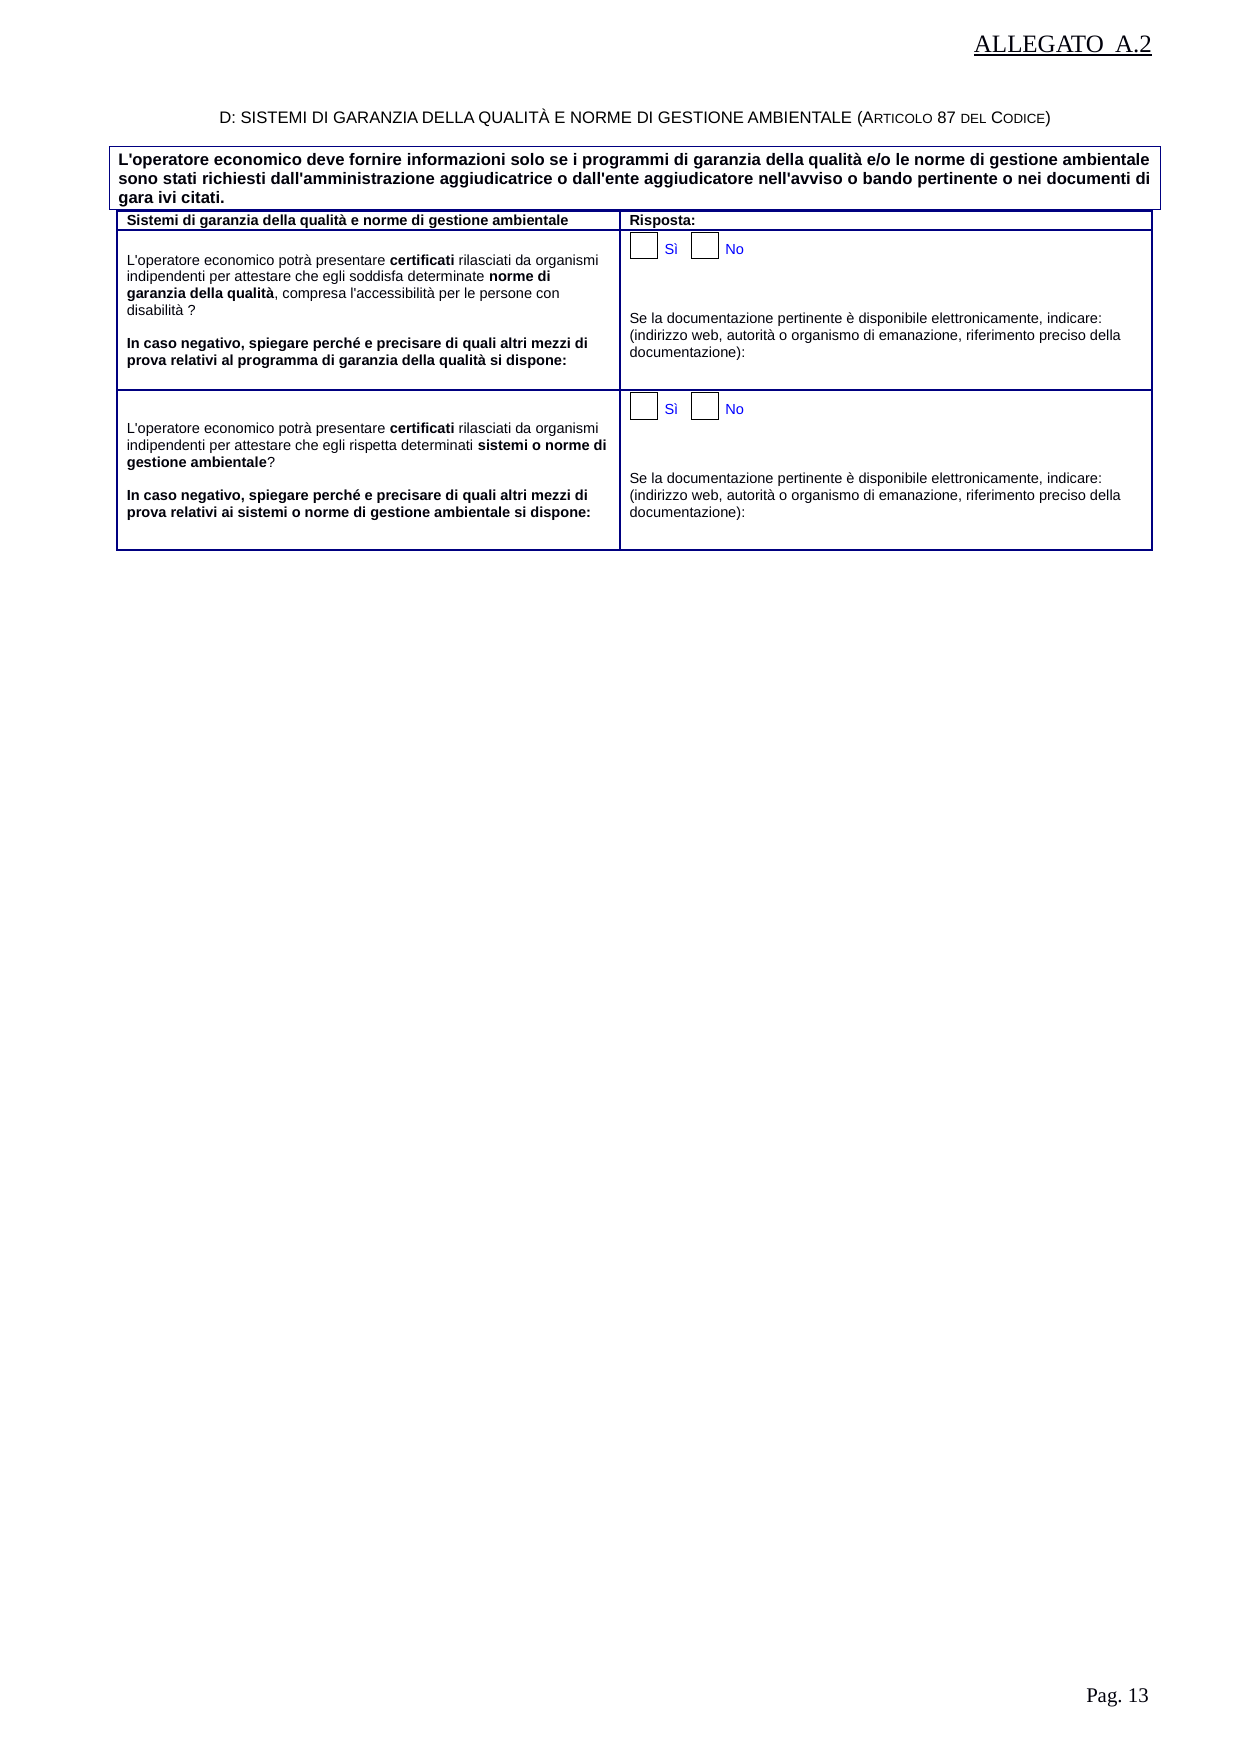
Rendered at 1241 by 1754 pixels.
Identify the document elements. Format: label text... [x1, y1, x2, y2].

table_cell L'operatore economico potrà presentare certificati rilasciati da organismi indipendenti per attestare che egli rispetta determinati sistemi o norme di gestione ambientale? In caso negativo, spiegare perché e precisare di quali altri mezzi di prova relativi ai sistemi o norme di gestione ambientale si dispone: [118, 391, 619, 549]
table_header Sistemi di garanzia della qualità e norme di gestione ambientale [118, 212, 619, 229]
text L'operatore economico deve fornire informazioni solo se i programmi di garanzia della qualità e/o le norme di gestione ambientale sono stati richiesti dall'amministrazione aggiudicatrice o dall'ente aggiudicatore nell'avviso o bando pertinente o nei documenti di gara ivi citati. [110, 147, 1160, 209]
title D: SISTEMI di garanzia della qualità e norme di gestione ambientale (Articolo 87 del Codice) [118, 108, 1152, 127]
table_cell Sì No Se la documentazione pertinente è disponibile elettronicamente, indicare: (indirizzo web, autorità o organismo di emanazione, riferimento preciso della documentazione): [621, 231, 1151, 389]
table_header Risposta: [621, 212, 1151, 229]
table_cell Sì No Se la documentazione pertinente è disponibile elettronicamente, indicare: (indirizzo web, autorità o organismo di emanazione, riferimento preciso della documentazione): [621, 391, 1151, 549]
table_cell L'operatore economico potrà presentare certificati rilasciati da organismi indipendenti per attestare che egli soddisfa determinate norme di garanzia della qualità, compresa l'accessibilità per le persone con disabilità ? In caso negativo, spiegare perché e precisare di quali altri mezzi di prova relativi al programma di garanzia della qualità si dispone: [118, 231, 619, 389]
